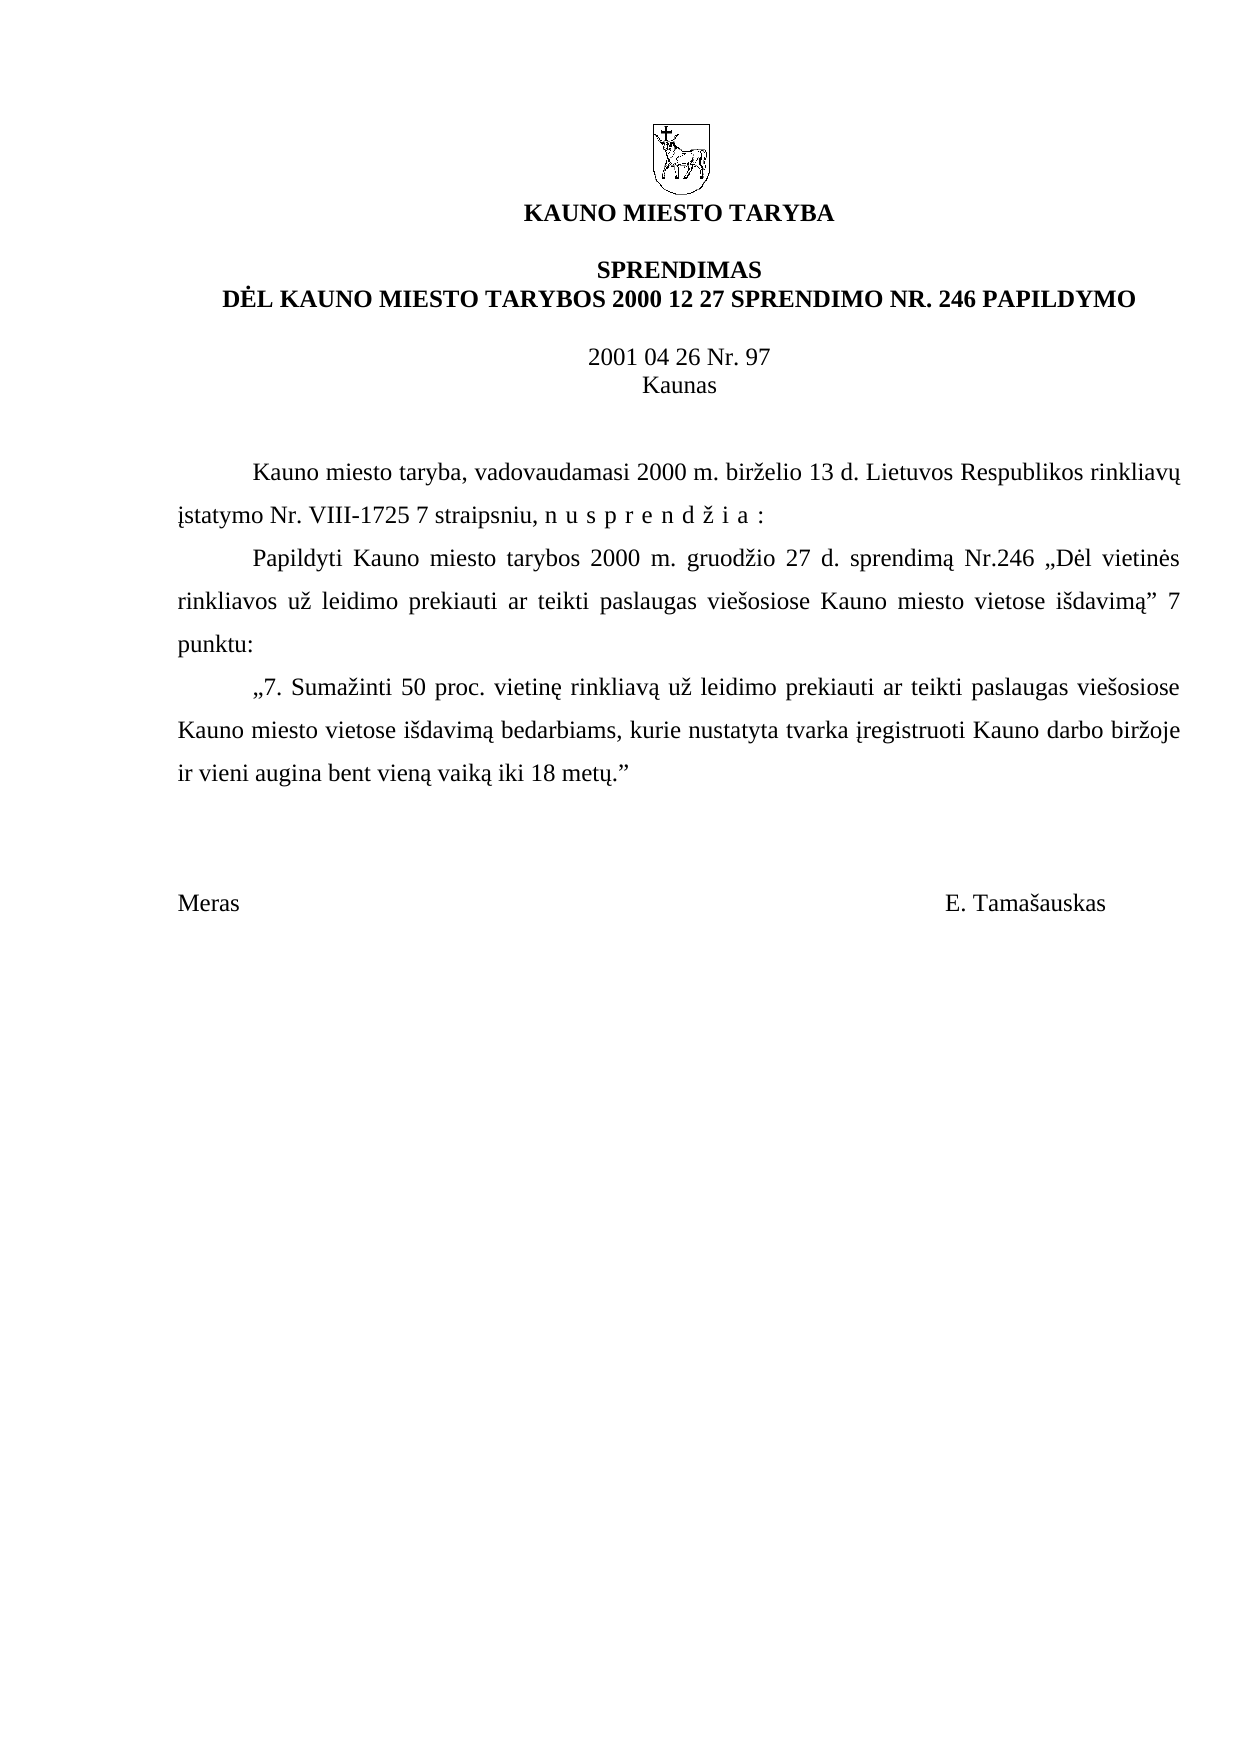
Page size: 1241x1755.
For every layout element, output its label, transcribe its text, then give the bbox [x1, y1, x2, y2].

text KAUNO MIESTO TARYBA [177, 198, 1181, 227]
text 2001 04 26 Nr. 97 [177, 342, 1181, 370]
text SPRENDIMAS [177, 255, 1181, 284]
text Kaunas [177, 370, 1181, 399]
text DĖL KAUNO MIESTO TARYBOS 2000 12 27 SPRENDIMO NR. 246 PAPILDYMO [177, 284, 1181, 313]
text Meras E. Tamašauskas [177, 888, 1181, 917]
text Kauno miesto taryba, vadovaudamasi 2000 m. birželio 13 d. Lietuvos Respublikos rinkliavų įstatymo Nr. VIII-1725 7 straipsniu, nusprendžia: [177, 457, 1181, 528]
text Papildyti Kauno miesto tarybos 2000 m. gruodžio 27 d. sprendimą Nr.246 „Dėl vietinės rinkliavos už leidimo prekiauti ar teikti paslaugas viešosiose Kauno miesto vietose išdavimą” 7 punktu: [177, 543, 1181, 658]
text „7. Sumažinti 50 proc. vietinę rinkliavą už leidimo prekiauti ar teikti paslaugas viešosiose Kauno miesto vietose išdavimą bedarbiams, kurie nustatyta tvarka įregistruoti Kauno darbo biržoje ir vieni augina bent vieną vaiką iki 18 metų.” [177, 672, 1181, 787]
